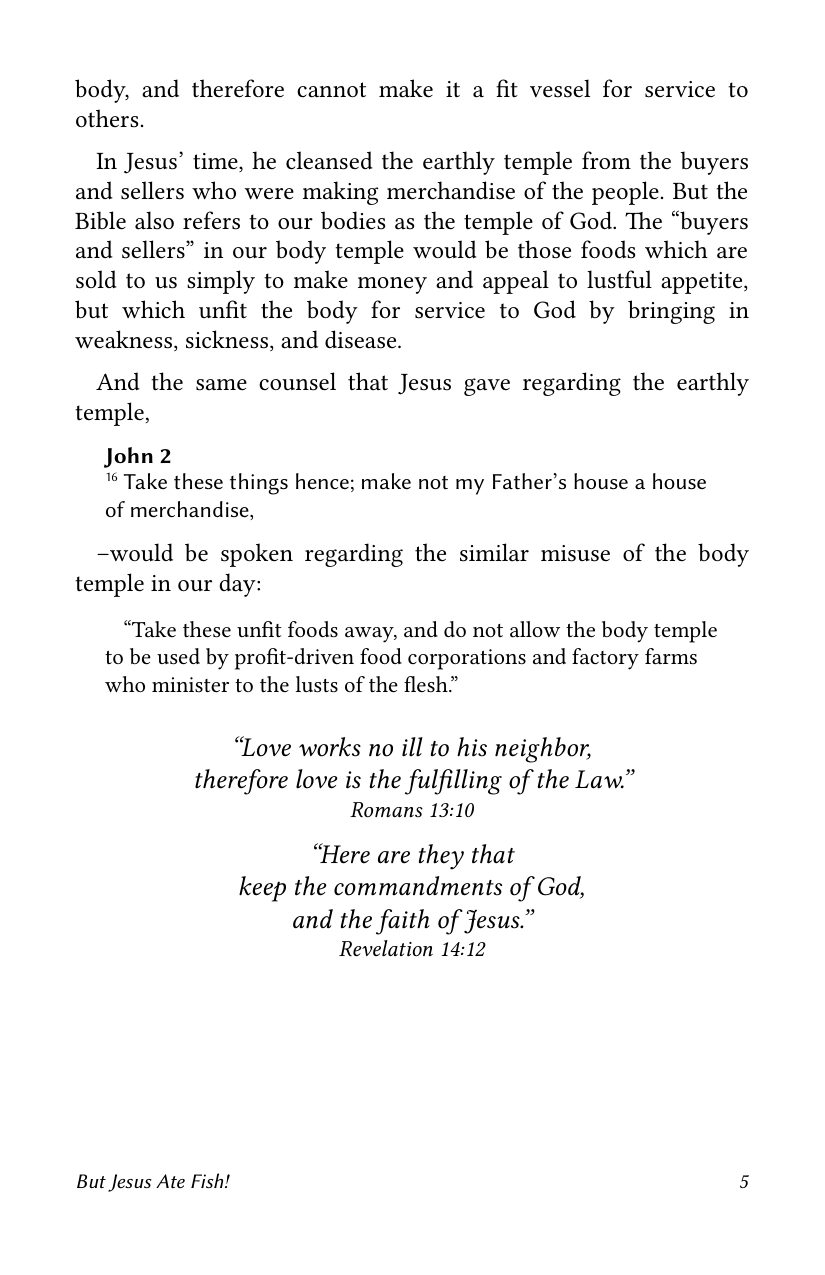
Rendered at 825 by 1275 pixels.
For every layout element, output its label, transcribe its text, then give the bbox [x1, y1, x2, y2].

text And the same counsel that Jesus gave regarding the earthly temple, [75, 368, 750, 427]
text “Love works no ill to his neighbor, therefore love is the fulfilling of the Law.” Romans 13:10 [75, 732, 750, 823]
text In Jesus’ time, he cleansed the earthly temple from the buyers and sellers who were making merchandise of the people. But the Bible also refers to our bodies as the temple of God. The “buyers and sellers” in our body temple would be those foods which are sold to us simply to make money and appeal to lustful appetite, but which unfit the body for service to God by bringing in weakness, sickness, and disease. [75, 147, 750, 355]
text “Here are they that keep the commandments of God, and the faith of Jesus.” Revelation 14:12 [75, 839, 750, 962]
text “Take these unfit foods away, and do not allow the body temple to be used by profit-driven food corporations and factory farms who minister to the lusts of the flesh.” [105, 617, 720, 698]
text body, and therefore cannot make it a fit vessel for service to others. [75, 75, 750, 133]
text John 2 [105, 443, 750, 469]
text 16 Take these things hence; make not my Father’s house a house of merchandise, [105, 469, 720, 523]
text –would be spoken regarding the similar misuse of the body temple in our day: [75, 539, 750, 597]
